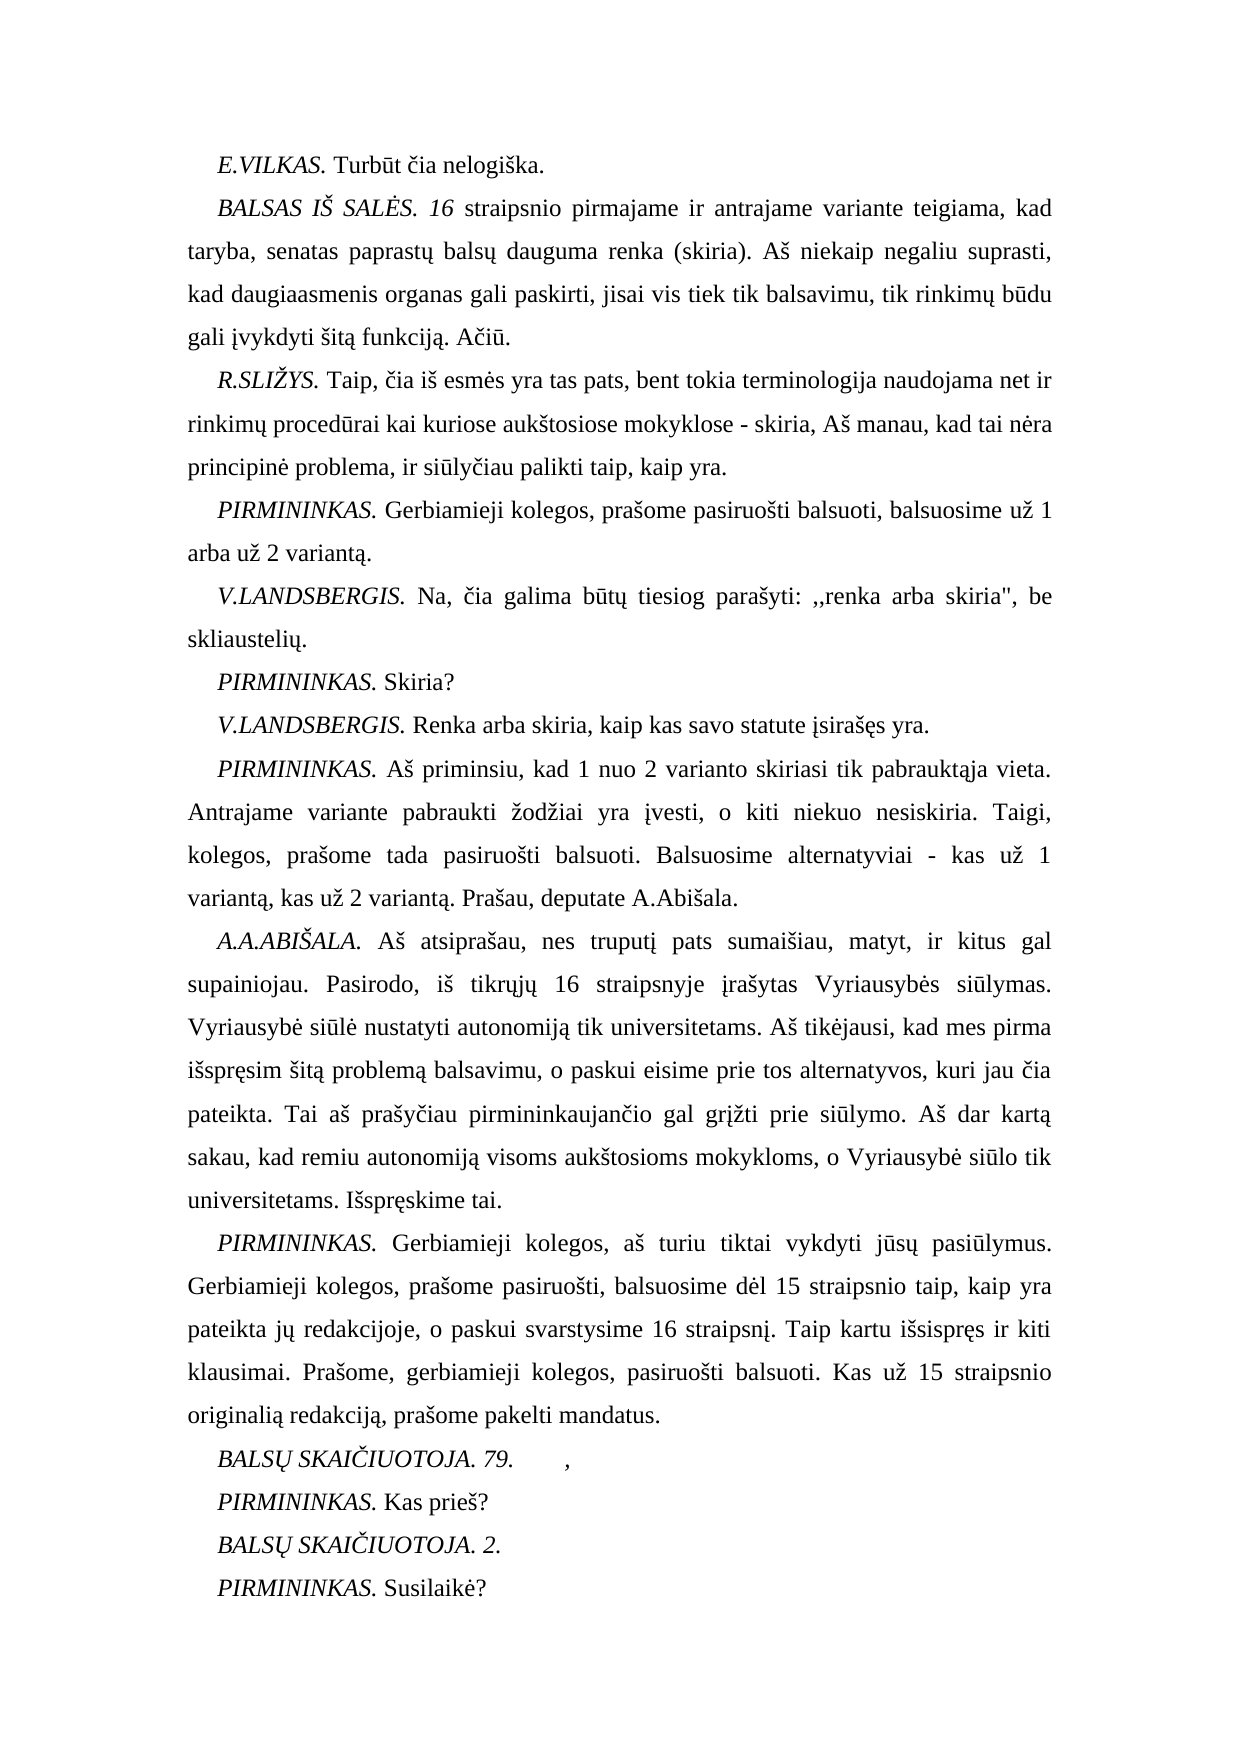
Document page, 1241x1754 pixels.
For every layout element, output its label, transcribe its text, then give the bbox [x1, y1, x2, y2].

text R.SLIŽYS. Taip, čia iš esmės yra tas pats, bent tokia terminologija naudojama net ir rinkimų procedūrai kai kuriose aukštosiose mokyklose - skiria, Aš manau, kad tai nėra principinė problema, ir siūlyčiau palikti taip, kaip yra. [187, 366, 1053, 481]
text V.LANDSBERGIS. Na, čia galima būtų tiesiog parašyti: ,,renka arba skiria", be skliaustelių. [187, 581, 1053, 653]
text E.VILKAS. Turbūt čia nelogiška. [187, 150, 1053, 179]
text PIRMININKAS. Aš priminsiu, kad 1 nuo 2 varianto skiriasi tik pabrauktąja vieta. Antrajame variante pabraukti žodžiai yra įvesti, o kiti niekuo nesiskiria. Taigi, kolegos, prašome tada pasiruošti balsuoti. Balsuosime alternatyviai - kas už 1 variantą, kas už 2 variantą. Prašau, deputate A.Abišala. [187, 754, 1053, 912]
text A.A.ABIŠALA. Aš atsiprašau, nes truputį pats sumaišiau, matyt, ir kitus gal supainiojau. Pasirodo, iš tikrųjų 16 straipsnyje įrašytas Vyriausybės siūlymas. Vyriausybė siūlė nustatyti autonomiją tik universitetams. Aš tikėjausi, kad mes pirma išspręsim šitą problemą balsavimu, o paskui eisime prie tos alternatyvos, kuri jau čia pateikta. Tai aš prašyčiau pirmininkaujančio gal grįžti prie siūlymo. Aš dar kartą sakau, kad remiu autonomiją visoms aukštosioms mokykloms, o Vyriausybė siūlo tik universitetams. Išspręskime tai. [187, 926, 1053, 1214]
text PIRMININKAS. Skiria? [187, 667, 1053, 696]
text PIRMININKAS. Susilaikė? [187, 1573, 1053, 1602]
text PIRMININKAS. Gerbiamieji kolegos, aš turiu tiktai vykdyti jūsų pasiūlymus. Gerbiamieji kolegos, prašome pasiruošti, balsuosime dėl 15 straipsnio taip, kaip yra pateikta jų redakcijoje, o paskui svarstysime 16 straipsnį. Taip kartu išsispręs ir kiti klausimai. Prašome, gerbiamieji kolegos, pasiruošti balsuoti. Kas už 15 straipsnio originalią redakciją, prašome pakelti mandatus. [187, 1228, 1053, 1429]
text V.LANDSBERGIS. Renka arba skiria, kaip kas savo statute įsirašęs yra. [187, 711, 1053, 739]
text PIRMININKAS. Kas prieš? [187, 1487, 1053, 1516]
text BALSŲ SKAIČIUOTOJA. 2. [187, 1530, 1053, 1559]
text BALSŲ SKAIČIUOTOJA. 79. , [187, 1444, 1053, 1472]
text BALSAS IŠ SALĖS. 16 straipsnio pirmajame ir antrajame variante teigiama, kad taryba, senatas paprastų balsų dauguma renka (skiria). Aš niekaip negaliu suprasti, kad daugiaasmenis organas gali paskirti, jisai vis tiek tik balsavimu, tik rinkimų būdu gali įvykdyti šitą funkciją. Ačiū. [187, 193, 1053, 351]
text PIRMININKAS. Gerbiamieji kolegos, prašome pasiruošti balsuoti, balsuosime už 1 arba už 2 variantą. [187, 495, 1053, 567]
